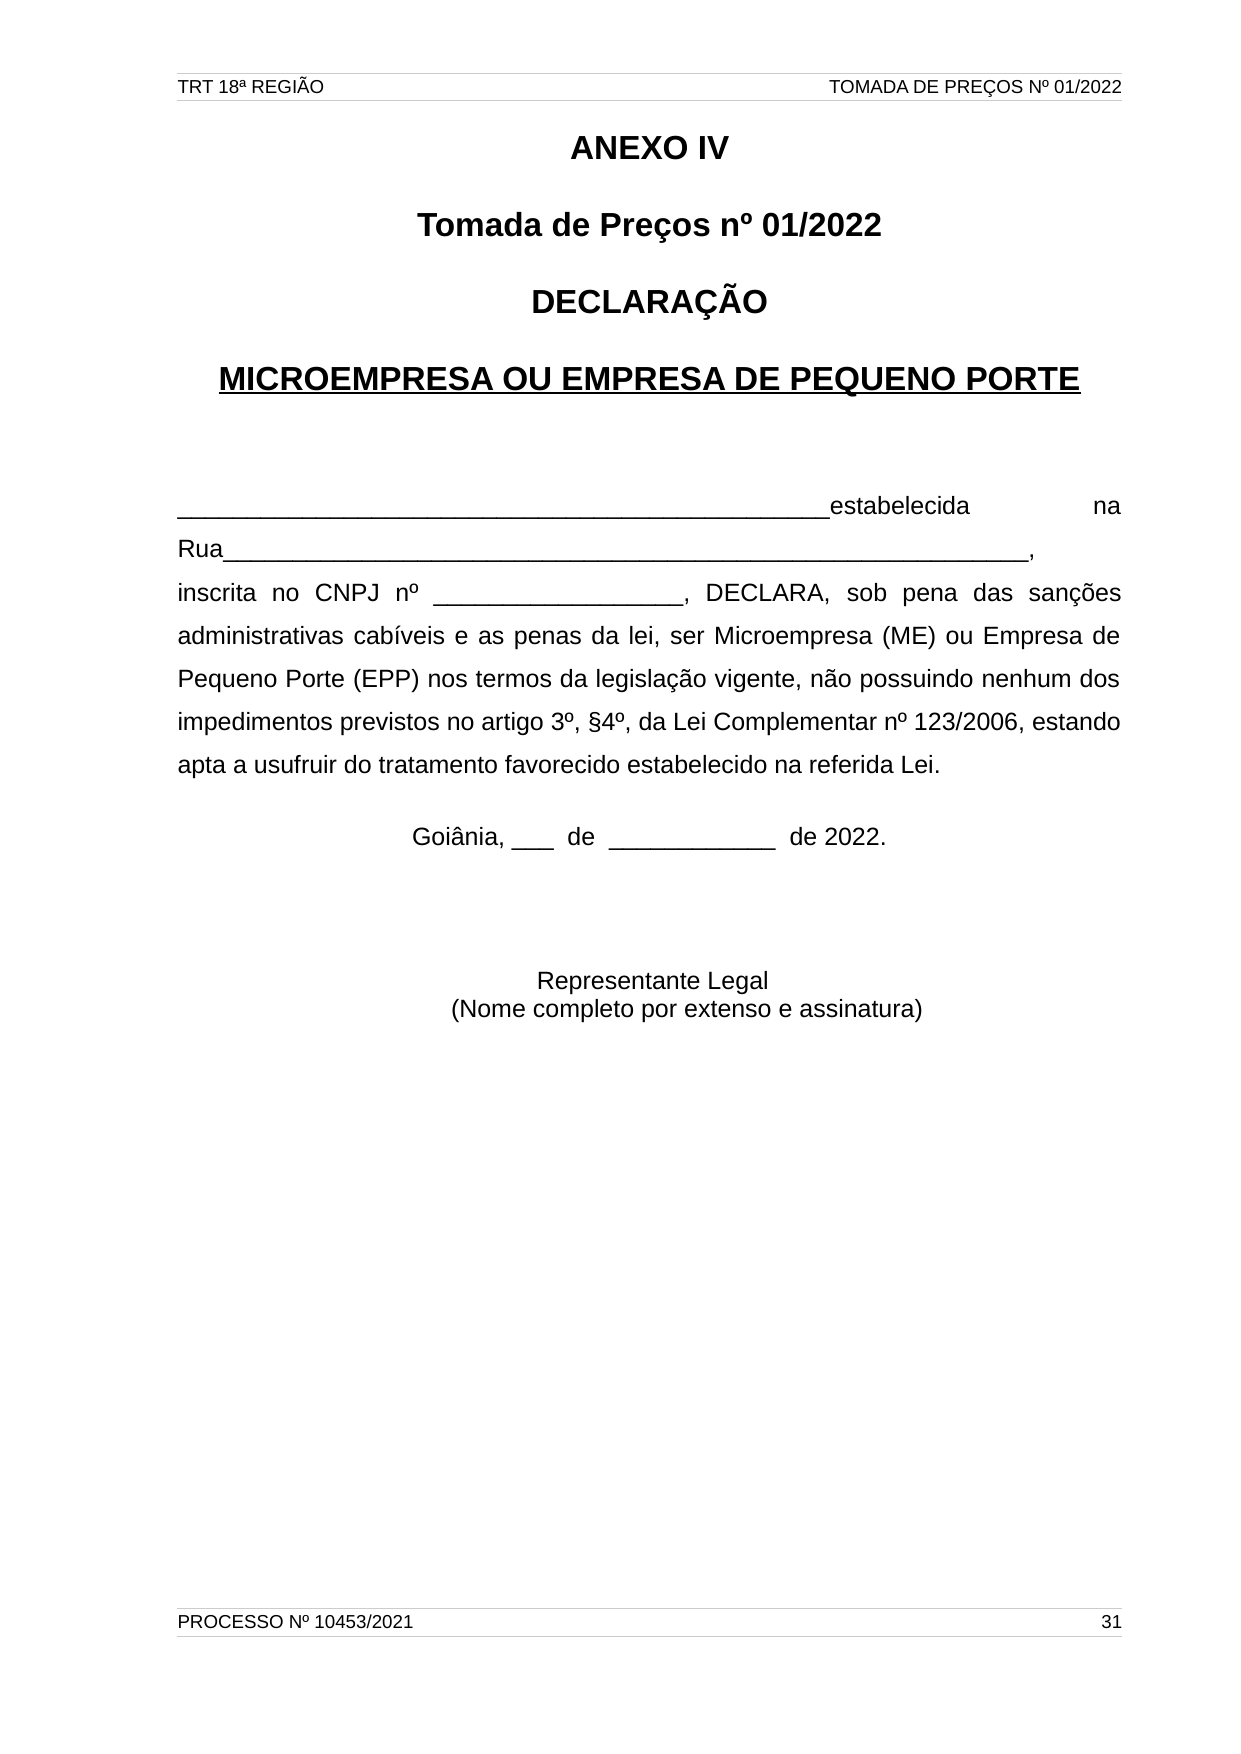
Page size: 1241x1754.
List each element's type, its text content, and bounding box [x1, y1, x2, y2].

text (Nome completo por extenso e assinatura) [252, 994, 1122, 1023]
text Goiânia, ___ de ____________ de 2022. [177, 822, 1122, 851]
text _______________________________________________estabelecida na Rua__________________________________________________________, inscrita no CNPJ nº __________________, DECLARA, sob pena das sanções administrativas cabíveis e as penas da lei, ser Microempresa (ME) ou Empresa de Pequeno Porte (EPP) nos termos da legislação vigente, não possuindo nenhum dos impedimentos previstos no artigo 3º, §4º, da Lei Complementar nº 123/2006, estando apta a usufruir do tratamento favorecido estabelecido na referida Lei. [177, 491, 1122, 779]
text MICROEMPRESA OU EMPRESA DE PEQUENO PORTE [177, 359, 1122, 397]
text DECLARAÇÃO [177, 282, 1122, 321]
text ANEXO IV [177, 128, 1122, 167]
text Tomada de Preços nº 01/2022 [177, 205, 1122, 244]
text Representante Legal [177, 966, 1122, 994]
